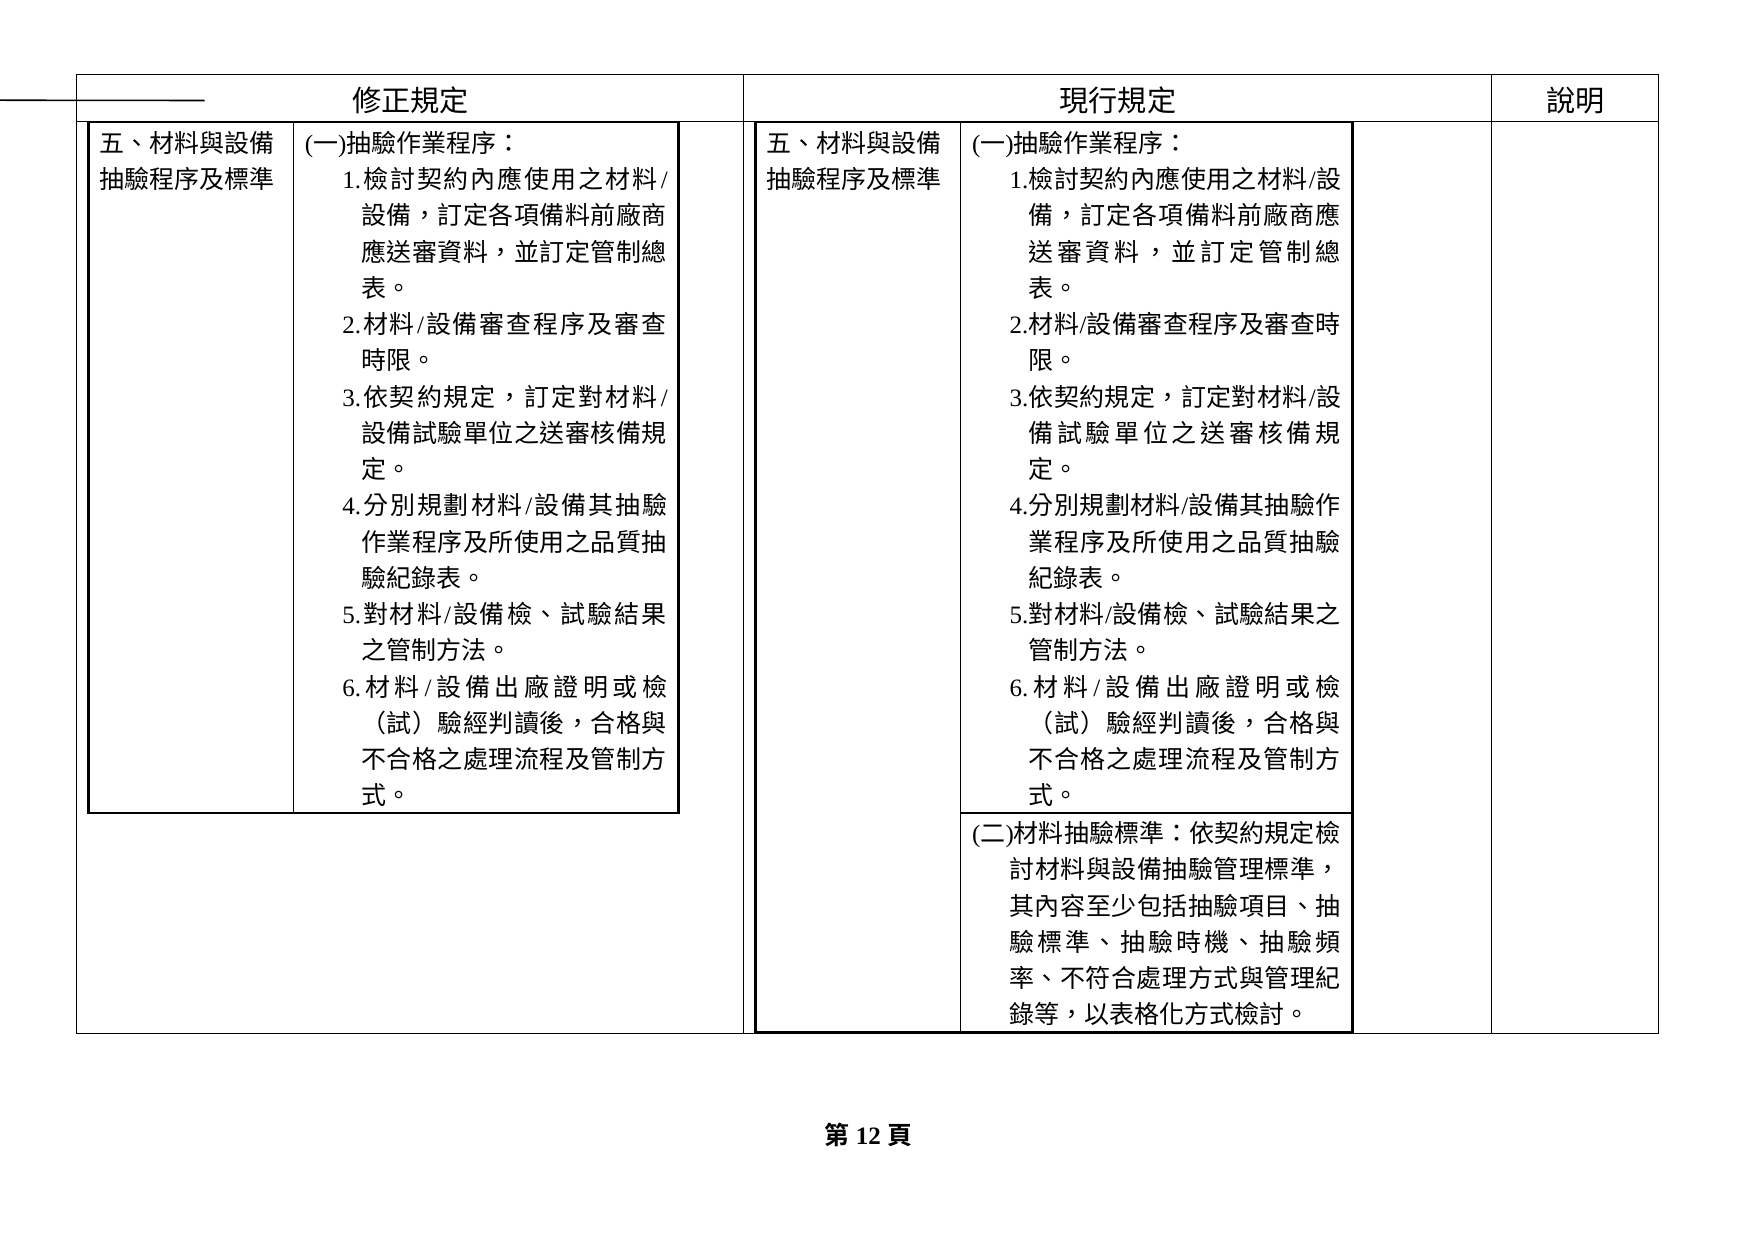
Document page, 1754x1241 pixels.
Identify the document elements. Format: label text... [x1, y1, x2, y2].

table_cell (一)抽驗作業程序： 1.檢討契約內應使用之材料/設備，訂定各項備料前廠商應送審資料，並訂定管制總表。 2.材料/設備審查程序及審查時限。 3.依契約規定，訂定對材料/設備試驗單位之送審核備規定。 4.分別規劃材料/設備其抽驗作業程序及所使用之品質抽驗紀錄表。 5.對材料/設備檢、試驗結果之管制方法。 6.材料/設備出廠證明或檢（試）驗經判讀後，合格與不合格之處理流程及管制方式。 [961, 123, 1351, 812]
table_cell [1492, 122, 1658, 1033]
table_cell [77, 122, 743, 1033]
table_cell [744, 122, 754, 1033]
table_cell [1354, 122, 1491, 1033]
table_cell (一)抽驗作業程序： 1.檢討契約內應使用之材料/設備，訂定各項備料前廠商應送審資料，並訂定管制總表。 2.材料/設備審查程序及審查時限。 3.依契約規定，訂定對材料/設備試驗單位之送審核備規定。 4.分別規劃材料/設備其抽驗作業程序及所使用之品質抽驗紀錄表。 5.對材料/設備檢、試驗結果之管制方法。 6.材料/設備出廠證明或檢（試）驗經判讀後，合格與不合格之處理流程及管制方式。 [294, 123, 677, 812]
table_cell (二)材料抽驗標準：依契約規定檢討材料與設備抽驗管理標準，其內容至少包括抽驗項目、抽驗標準、抽驗時機、抽驗頻率、不符合處理方式與管理紀錄等，以表格化方式檢討。 [961, 814, 1351, 1031]
table_header 現行規定 [744, 75, 1491, 121]
table_cell 五、材料與設備抽驗程序及標準 [90, 123, 293, 812]
table_cell 五、材料與設備抽驗程序及標準 [757, 123, 960, 1031]
table_header 修正規定 [77, 75, 743, 121]
table_header 說明 [1492, 75, 1658, 121]
